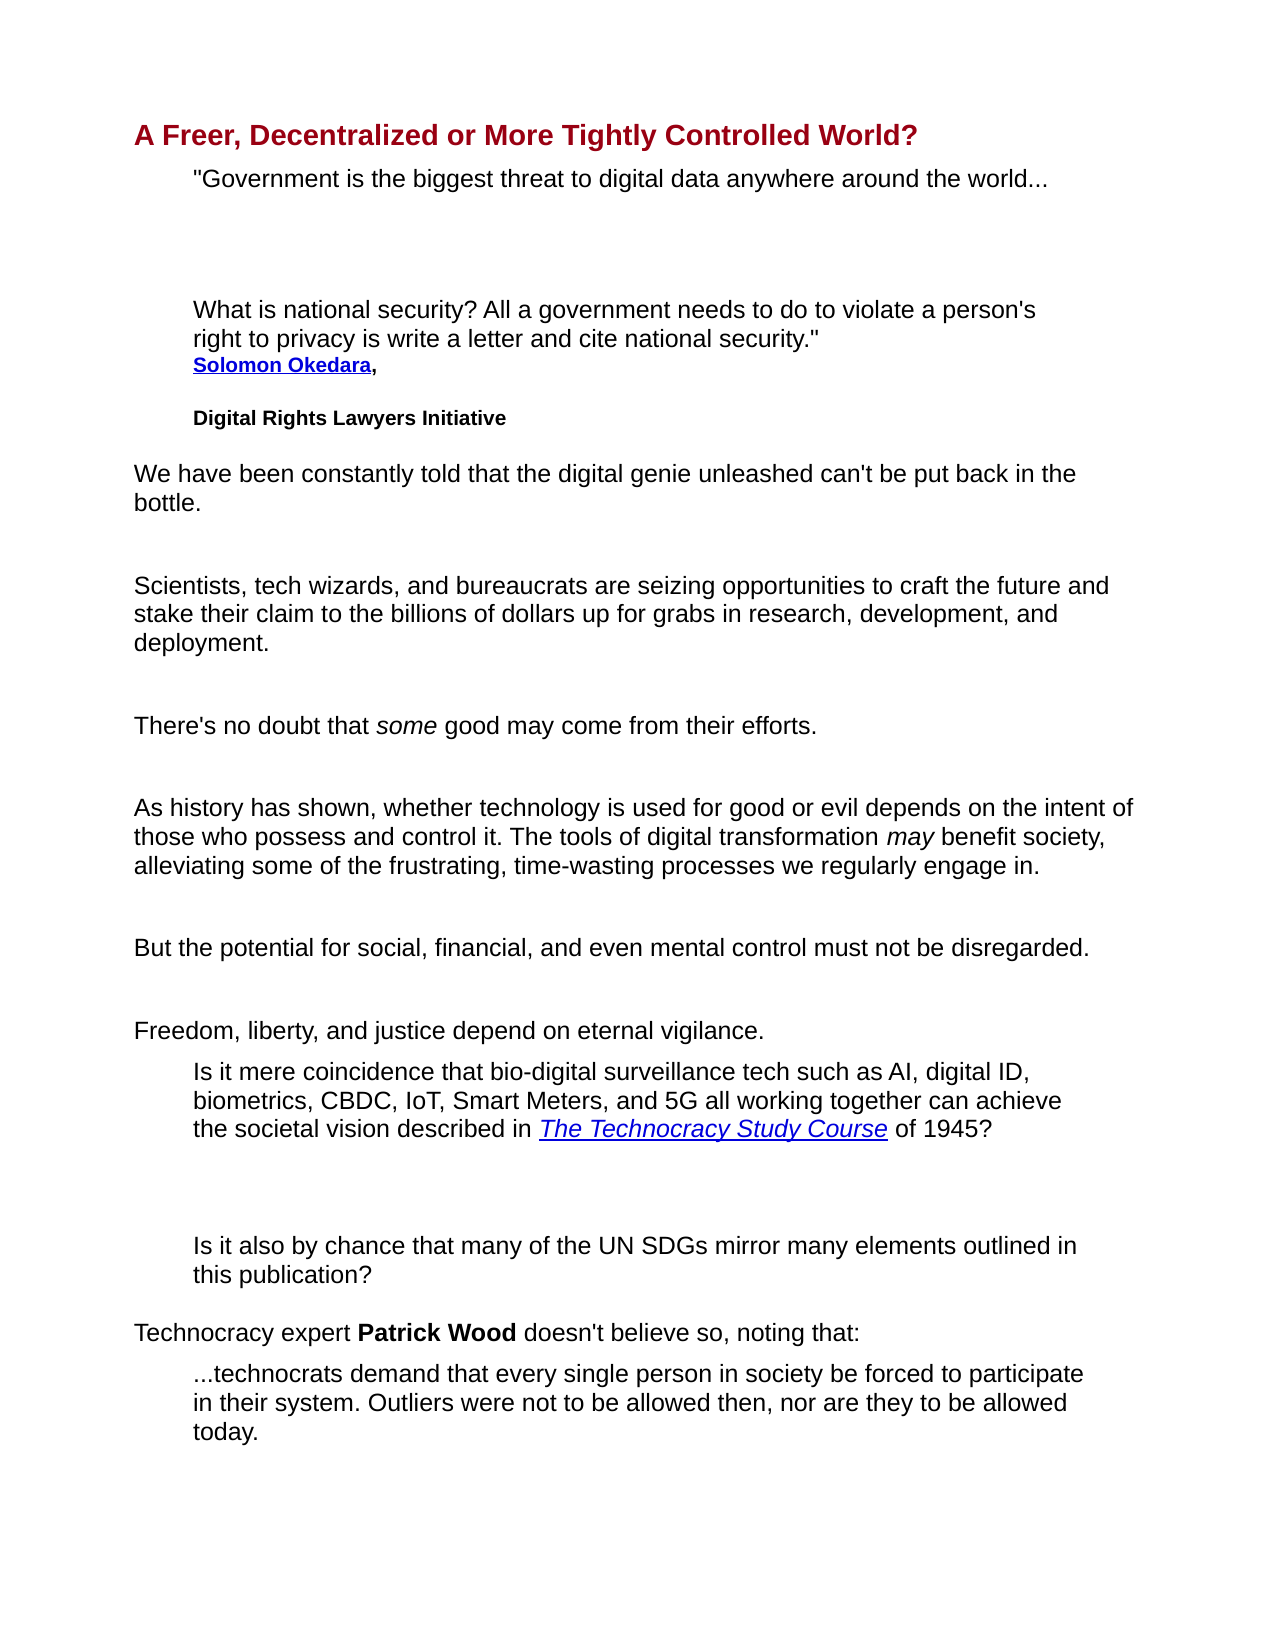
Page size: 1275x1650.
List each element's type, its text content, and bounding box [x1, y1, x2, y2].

text Technocracy expert Patrick Wood doesn't believe so, noting that: [134, 1318, 1147, 1347]
text As history has shown, whether technology is used for good or evil depends on the intent of those who possess and control it. The tools of digital transformation may benefit society, alleviating some of the frustrating, time-wasting processes we regularly engage in. [134, 793, 1147, 879]
text But the potential for social, financial, and even mental control must not be disregarded. [134, 933, 1147, 962]
text Is it also by chance that many of the UN SDGs mirror many elements outlined in this publication? [193, 1231, 1088, 1288]
subtitle What is national security? All a government needs to do to violate a person's right to privacy is write a letter and cite national security." Solomon Okedara, [193, 295, 1088, 376]
text Scientists, tech wizards, and bureaucrats are seizing opportunities to craft the future and stake their claim to the billions of dollars up for grabs in research, development, and deployment. [134, 571, 1147, 657]
text Is it mere coincidence that bio-digital surveillance tech such as AI, digital ID, biometrics, CBDC, IoT, Smart Meters, and 5G all working together can achieve the societal vision described in The Technocracy Study Course of 1945? [193, 1057, 1088, 1143]
text ...technocrats demand that every single person in society be forced to participate in their system. Outliers were not to be allowed then, nor are they to be allowed today. [193, 1359, 1088, 1445]
text We have been constantly told that the digital genie unleashed can't be put back in the bottle. [134, 459, 1147, 517]
subtitle "Government is the biggest threat to digital data anywhere around the world... [193, 164, 1088, 193]
subtitle Digital Rights Lawyers Initiative [193, 406, 1088, 430]
text There's no doubt that some good may come from their efforts. [134, 711, 1147, 739]
text Freedom, liberty, and justice depend on eternal vigilance. [134, 1016, 1147, 1044]
subtitle A Freer, Decentralized or More Tightly Controlled World? [134, 118, 1147, 152]
